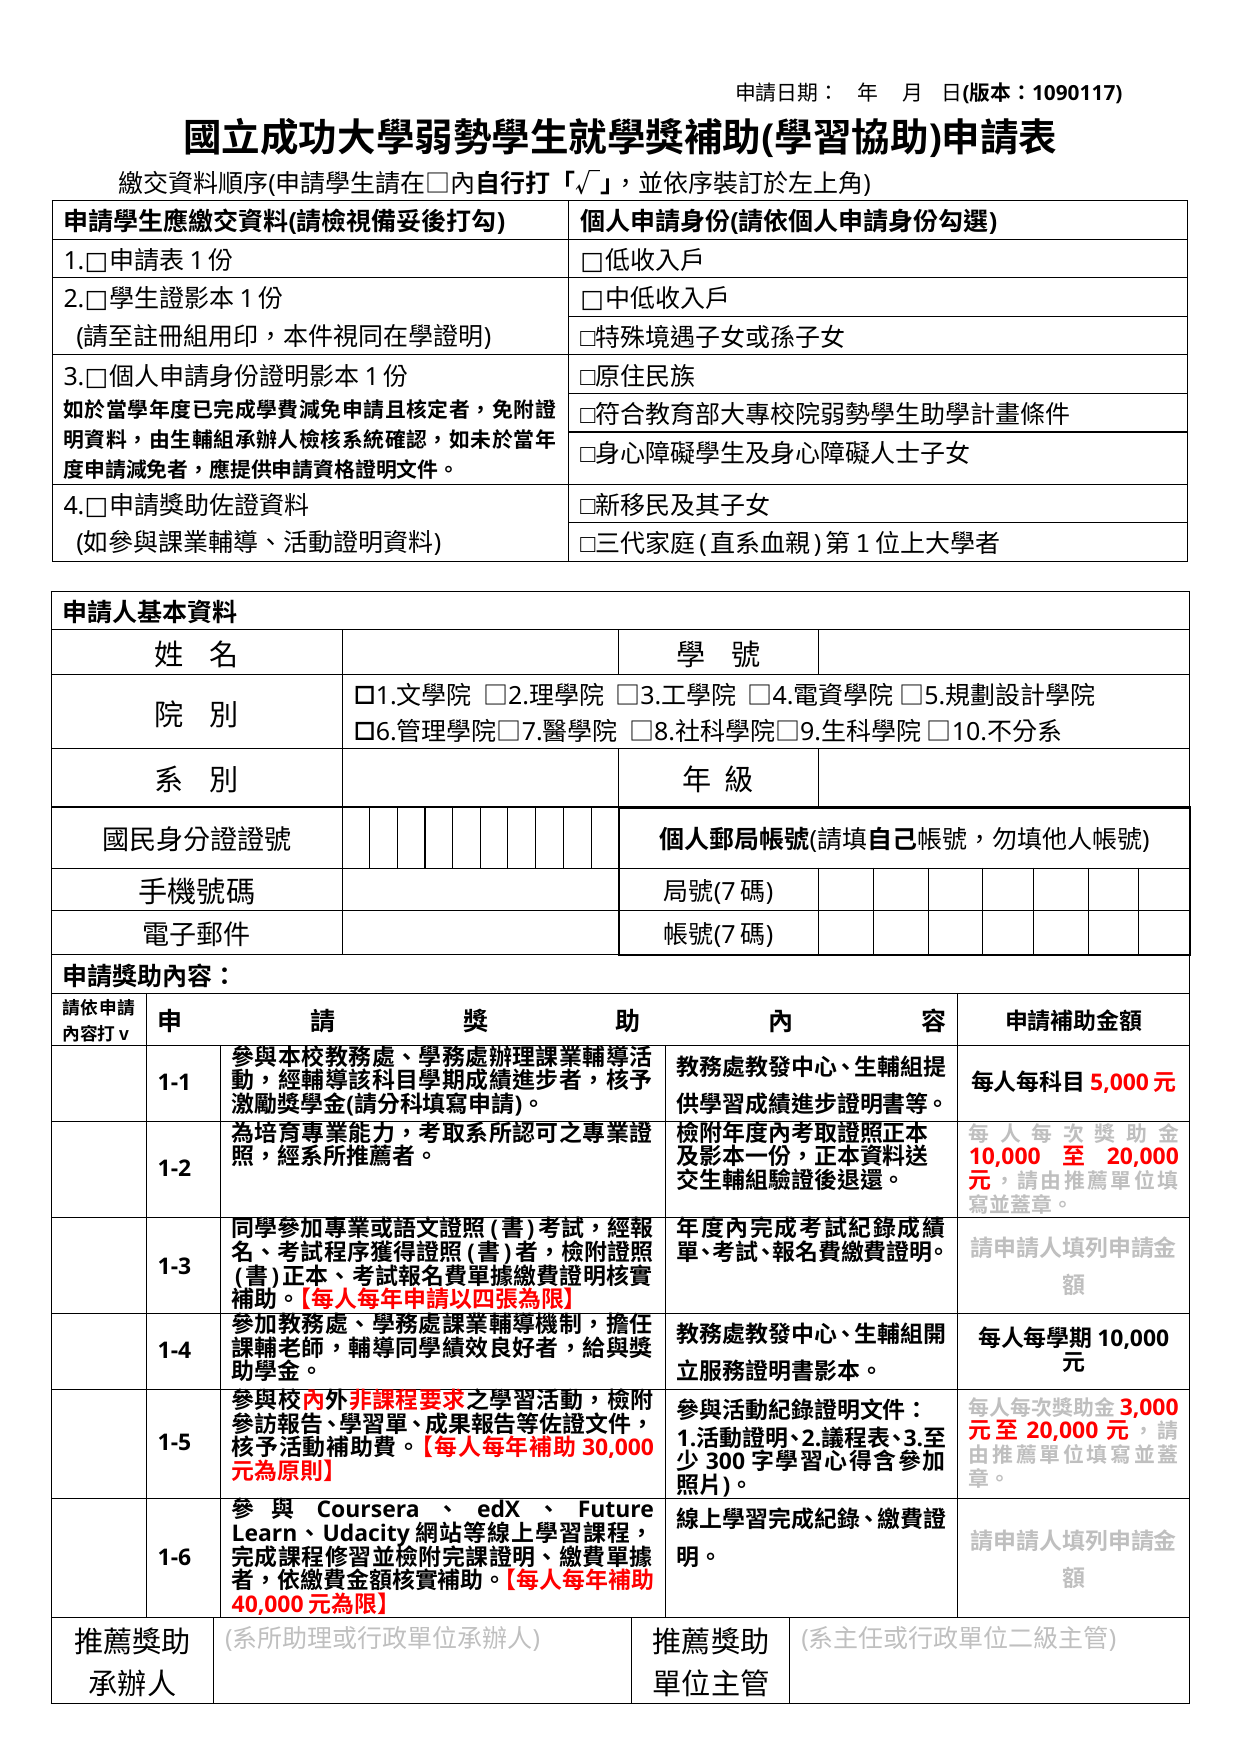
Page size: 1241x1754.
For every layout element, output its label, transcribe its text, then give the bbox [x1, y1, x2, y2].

table_cell 2.□學生證影本1份 (請至註冊組用印，本件視同在學證明) [53, 278, 568, 354]
table_cell 為培育專業能力，考取系所認可之專業證照，經系所推薦者。 [221, 1122, 665, 1217]
text 申請日期： 年 月 日(版本：1090117) [118, 76, 1122, 107]
table_cell [819, 749, 1189, 806]
table_cell 1-1 [147, 1046, 220, 1121]
table_cell 1.□申請表1份 [53, 240, 568, 277]
table_cell [1089, 911, 1138, 954]
table_cell [536, 808, 563, 867]
table_cell 參與校內外非課程要求之學習活動，檢附參訪報告、學習單、成果報告等佐證文件，核予活動補助費。【每人每年補助30,000元為原則】 [221, 1390, 665, 1498]
table_cell 請申請人填列申請金額 [958, 1218, 1189, 1312]
table_cell 參與本校教務處、學務處辦理課業輔導活動，經輔導該科目學期成績進步者，核予激勵獎學金(請分科填寫申請)。 [221, 1046, 665, 1121]
table_cell 1-4 [147, 1314, 220, 1388]
table_cell 檢附年度內考取證照正本及影本一份，正本資料送交生輔組驗證後退還。 [666, 1122, 957, 1217]
table_cell [819, 630, 1189, 674]
table_cell □符合教育部大專校院弱勢學生助學計畫條件 [569, 394, 1187, 431]
table_cell [1089, 869, 1138, 910]
table_cell [1034, 869, 1088, 910]
table_cell 同學參加專業或語文證照(書)考試，經報名、考試程序獲得證照(書)者，檢附證照(書)正本、考試報名費單據繳費證明核實補助。【每人每年申請以四張為限】 [221, 1218, 665, 1312]
table_cell 申請補助金額 [958, 994, 1189, 1045]
table_cell □新移民及其子女 [569, 485, 1187, 522]
table_cell 線上學習完成紀錄、繳費證明。 [666, 1499, 957, 1617]
table_cell [929, 869, 982, 910]
table_cell 1-5 [147, 1390, 220, 1498]
table_cell [52, 1499, 146, 1617]
table_cell [1034, 911, 1088, 954]
table_cell 每人每科目5,000元 [958, 1046, 1189, 1121]
table_cell [983, 911, 1033, 954]
table_cell □三代家庭(直系血親)第1位上大學者 [569, 523, 1187, 561]
table_cell 參與活動紀錄證明文件： 1.活動證明、2.議程表、3.至少300字學習心得含參加照片)。 [666, 1390, 957, 1498]
table_cell □身心障礙學生及身心障礙人士子女 [569, 433, 1187, 483]
table_header 申請學生應繳交資料(請檢視備妥後打勾) [53, 201, 568, 239]
table_cell 1-3 [147, 1218, 220, 1312]
table_header 申請人基本資料 [52, 592, 1189, 629]
table_cell 每人每次獎助金3,000元至20,000元，請由推薦單位填寫並蓋章。 [958, 1390, 1189, 1498]
table_cell [929, 911, 982, 954]
table_header 個人申請身份(請依個人申請身份勾選) [569, 201, 1187, 239]
table_cell [343, 869, 618, 910]
table_cell 電子郵件 [52, 911, 342, 954]
table_cell [453, 808, 480, 867]
table_cell 學 號 [619, 630, 818, 674]
table_cell [983, 869, 1033, 910]
text 繳交資料順序(申請學生請在□內自行打「√」，並依序裝訂於左上角) [118, 163, 1122, 200]
table_cell 1-6 [147, 1499, 220, 1617]
table_cell (系所助理或行政單位承辦人) [214, 1618, 631, 1703]
table_cell □1.文學院 □2.理學院 □3.工學院 □4.電資學院 □5.規劃設計學院 □6.管理學院□7.醫學院 □8.社科學院□9.生科學院 □10.不分系 [343, 675, 1189, 748]
table_cell (系主任或行政單位二級主管) [790, 1618, 1189, 1703]
table_cell □特殊境遇子女或孫子女 [569, 317, 1187, 354]
table_cell [819, 869, 873, 910]
table_cell 手機號碼 [52, 869, 342, 910]
table_cell 推薦獎助承辦人 [52, 1618, 213, 1703]
table_cell 教務處教發中心、生輔組開立服務證明書影本。 [666, 1314, 957, 1388]
table_cell 3.□個人申請身份證明影本1份 如於當學年度已完成學費減免申請且核定者，免附證明資料，由生輔組承辦人檢核系統確認，如未於當年度申請減免者，應提供申請資格證明文件。 [53, 355, 568, 483]
table_cell [398, 808, 424, 867]
table_cell 4.□申請獎助佐證資料 (如參與課業輔導、活動證明資料) [53, 485, 568, 561]
table_cell 請依申請內容打ⅴ [52, 994, 146, 1045]
table_cell □中低收入戶 [569, 278, 1187, 316]
table_cell [819, 911, 873, 954]
table_cell 申請獎助內容： [52, 955, 1189, 993]
table_cell 每人每次獎助金10,000至20,000元，請由推薦單位填寫並蓋章。 [958, 1122, 1189, 1217]
table_cell 參與Coursera、edX、Future Learn、Udacity網站等線上學習課程，完成課程修習並檢附完課證明、繳費單據者，依繳費金額核實補助。【每人每年補助40,000元為限】 [221, 1499, 665, 1617]
table_cell [1139, 869, 1189, 910]
table_cell [508, 808, 535, 867]
table_cell 院 別 [52, 675, 342, 748]
table_cell [52, 1218, 146, 1312]
table_cell □低收入戶 [569, 240, 1187, 277]
table_cell □原住民族 [569, 355, 1187, 393]
table_cell 每人每學期10,000元 [958, 1314, 1189, 1388]
table_cell 年 級 [619, 749, 818, 806]
table_cell [874, 911, 928, 954]
table_cell 教務處教發中心、生輔組提供學習成績進步證明書等。 [666, 1046, 957, 1121]
table_cell 申請獎助內容 [147, 994, 957, 1045]
table_cell 局號(7碼) [620, 869, 818, 910]
table_cell [564, 808, 591, 867]
table_cell [592, 808, 618, 867]
table_cell 年度內完成考試紀錄成績單、考試、報名費繳費證明。 [666, 1218, 957, 1312]
table_cell 個人郵局帳號(請填自己帳號，勿填他人帳號) [620, 809, 1189, 867]
table_cell [52, 1122, 146, 1217]
table_cell [52, 1314, 146, 1388]
table_cell [370, 808, 397, 867]
table_cell 系 別 [52, 749, 342, 806]
table_cell [343, 808, 369, 867]
table_cell [426, 808, 452, 867]
table_cell 姓 名 [52, 630, 342, 674]
table_cell [52, 1390, 146, 1498]
table_cell [481, 808, 507, 867]
table_cell [343, 630, 618, 674]
table_cell 請申請人填列申請金額 [958, 1499, 1189, 1617]
table_cell [343, 749, 618, 806]
table_cell 國民身分證證號 [52, 808, 342, 867]
table_cell [874, 869, 928, 910]
table_cell [1139, 911, 1189, 954]
table_cell [52, 1046, 146, 1121]
table_cell 帳號(7碼) [620, 911, 818, 954]
table_cell [343, 911, 618, 954]
table_cell 1-2 [147, 1122, 220, 1217]
table_cell 推薦獎助單位主管 [632, 1618, 789, 1703]
text 國立成功大學弱勢學生就學獎補助(學習協助)申請表 [118, 107, 1122, 163]
table_cell 參加教務處、學務處課業輔導機制，擔任課輔老師，輔導同學績效良好者，給與獎助學金。 [221, 1314, 665, 1388]
